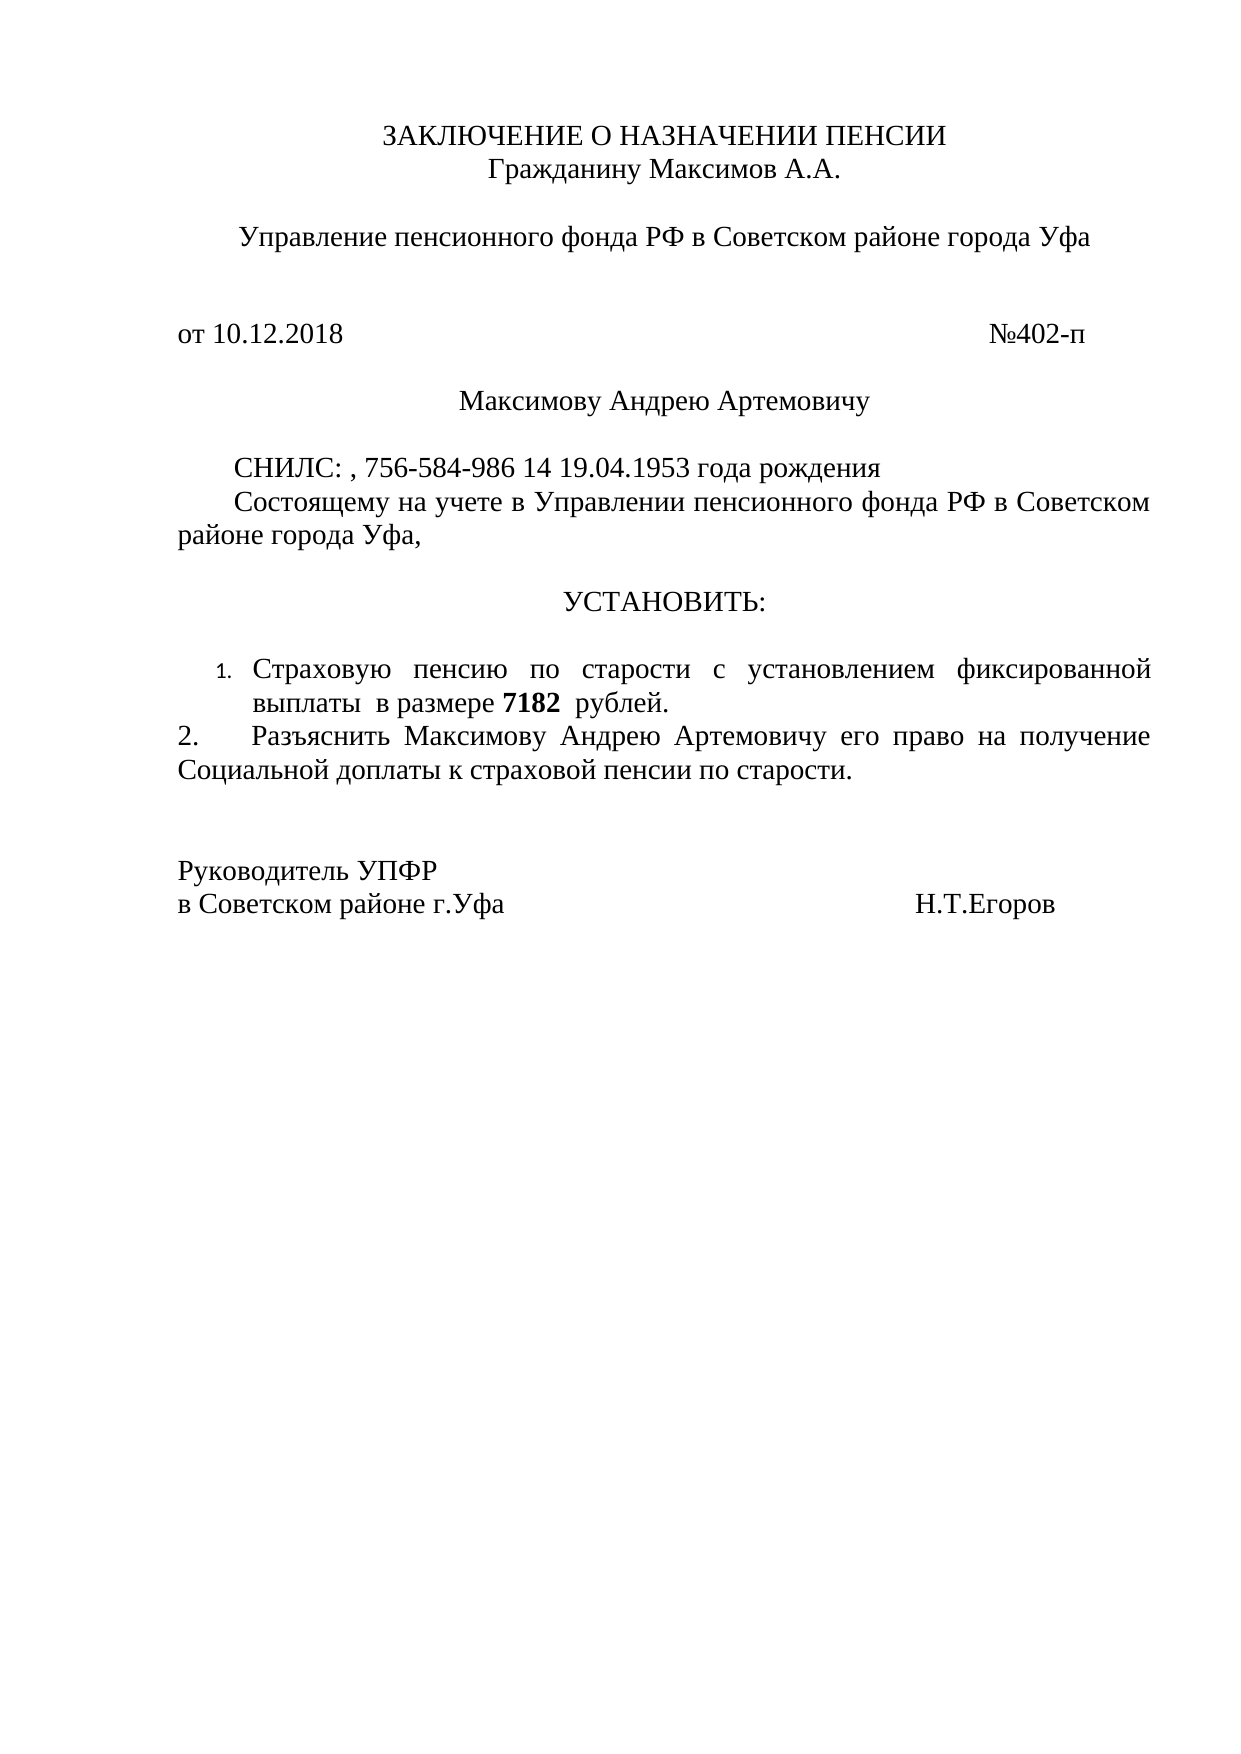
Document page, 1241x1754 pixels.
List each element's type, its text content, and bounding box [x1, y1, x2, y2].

list Разъяснить Максимову Андрею Артемовичу его право на получение Социальной доплаты к страховой пенсии по старости. [177, 718, 1152, 786]
text от 10.12.2018 №402-п [177, 316, 1152, 349]
text Состоящему на учете в Управлении пенсионного фонда РФ в Советском районе города Уфа, [177, 484, 1152, 551]
text Гражданину Максимов А.А. [177, 152, 1152, 185]
text Руководитель УПФР [177, 853, 1152, 886]
text Максимову Андрею Артемовичу [177, 383, 1152, 417]
list Страховую пенсию по старости с установлением фиксированной выплаты в размере 7182 рублей. [215, 651, 1152, 718]
text ЗАКЛЮЧЕНИЕ О НАЗНАЧЕНИИ ПЕНСИИ [177, 118, 1152, 152]
text СНИЛС: , 756-584-986 14 19.04.1953 года рождения [177, 450, 1152, 484]
text Управление пенсионного фонда РФ в Советском районе города Уфа [177, 219, 1152, 252]
text УСТАНОВИТЬ: [177, 584, 1152, 618]
text в Советском районе г.Уфа Н.Т.Егоров [177, 886, 1152, 920]
